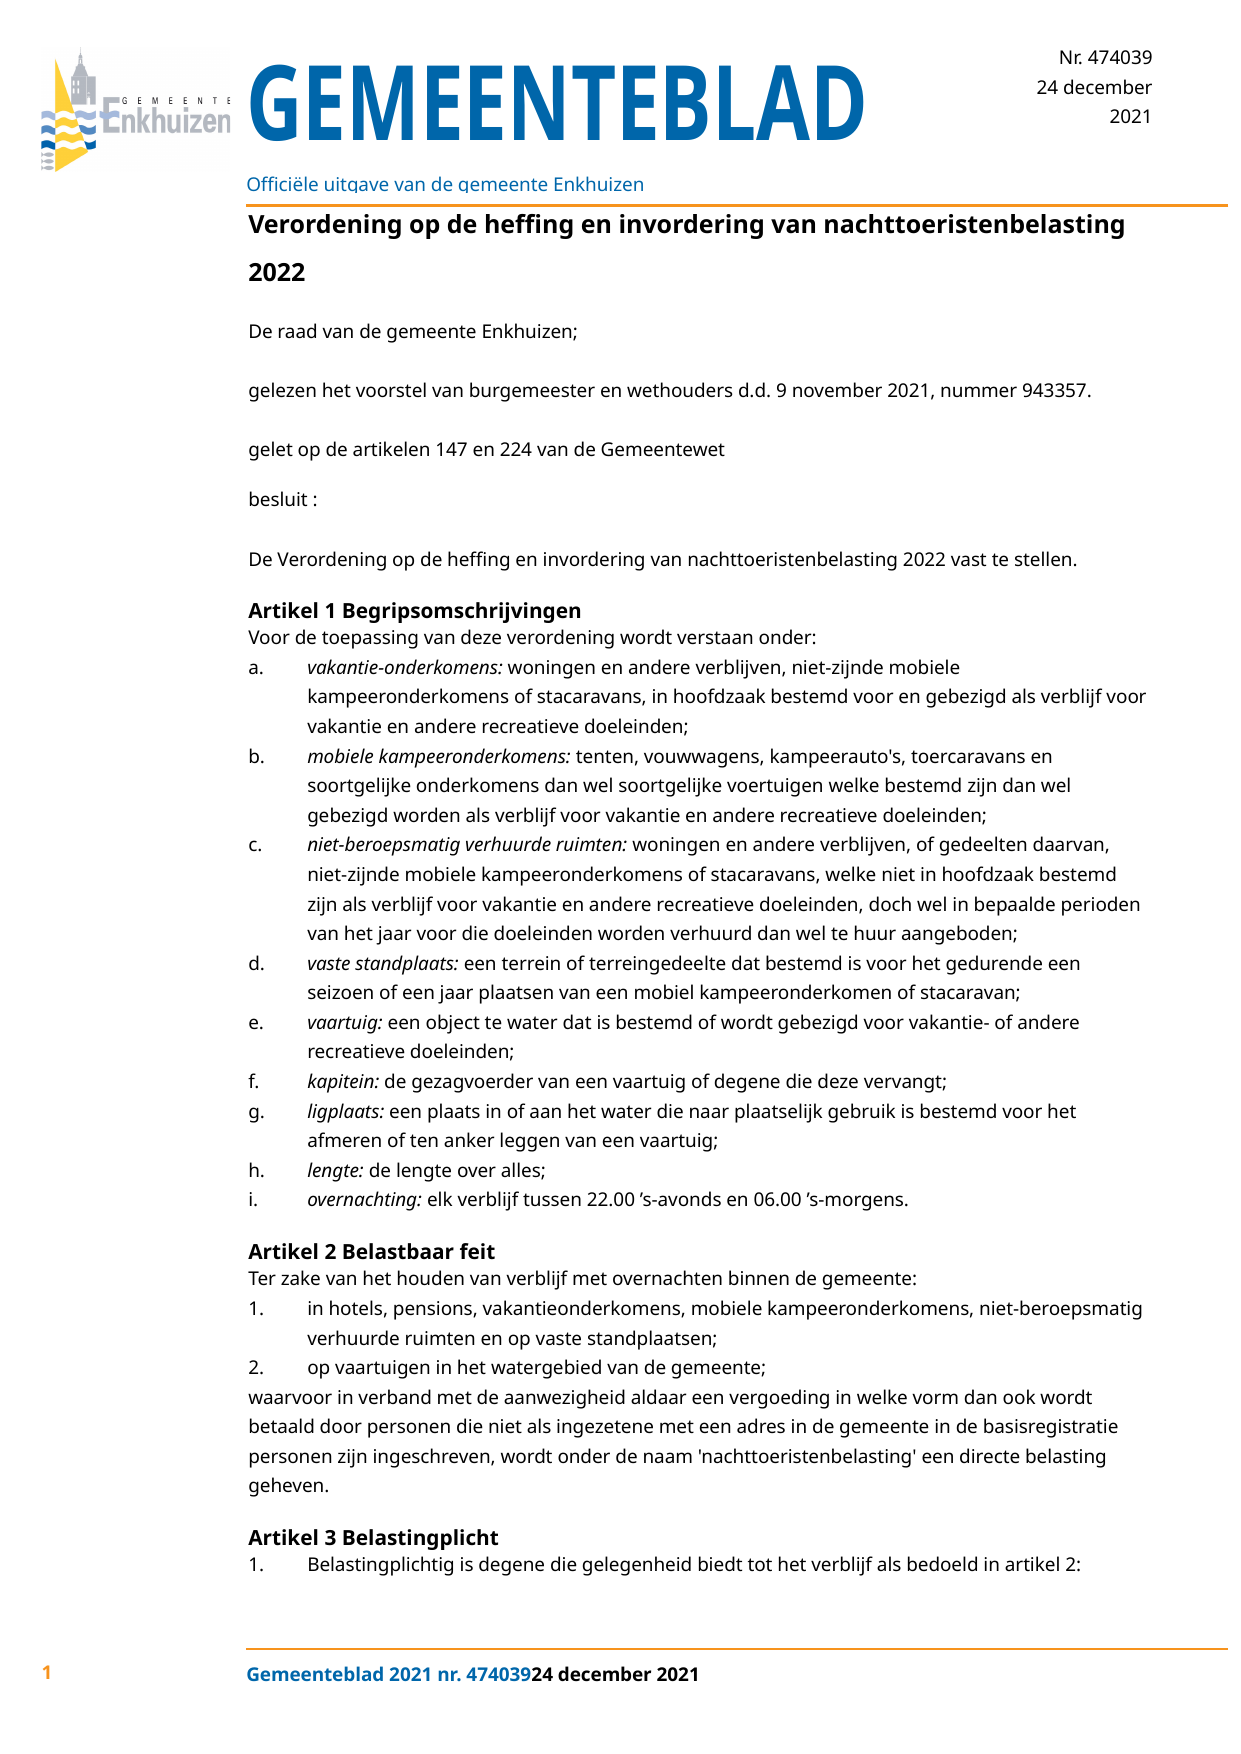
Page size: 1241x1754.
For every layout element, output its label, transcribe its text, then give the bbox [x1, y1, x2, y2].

list overnachting: elk verblijf tussen 22.00 ’s-avonds en 06.00 ’s-morgens. [248, 1187, 1152, 1212]
text Verordening op de heffing en invordering van nachttoeristenbelasting 2022 [248, 207, 1152, 288]
text Artikel 3 Belastingplicht [248, 1523, 1152, 1551]
list mobiele kampeeronderkomens: tenten, vouwwagens, kampeerauto's, toercaravans en soortgelijke onderkomens dan wel soortgelijke voertuigen welke bestemd zijn dan wel gebezigd worden als verblijf voor vakantie en andere recreatieve doeleinden; [248, 743, 1152, 828]
text Artikel 2 Belastbaar feit [248, 1237, 1152, 1266]
text besluit : [248, 487, 1152, 512]
text Artikel 1 Begripsomschrijvingen [248, 596, 1152, 624]
text De raad van de gemeente Enkhuizen; [248, 318, 1152, 344]
text Voor de toepassing van deze verordening wordt verstaan onder: [248, 624, 1152, 650]
list lengte: de lengte over alles; [248, 1157, 1152, 1183]
list vaartuig: een object te water dat is bestemd of wordt gebezigd voor vakantie- of andere recreatieve doeleinden; [248, 1009, 1152, 1064]
text gelezen het voorstel van burgemeester en wethouders d.d. 9 november 2021, nummer 943357. [248, 377, 1152, 403]
list vaste standplaats: een terrein of terreingedeelte dat bestemd is voor het gedurende een seizoen of een jaar plaatsen van een mobiel kampeeronderkomen of stacaravan; [248, 950, 1152, 1005]
list niet-beroepsmatig verhuurde ruimten: woningen en andere verblijven, of gedeelten daarvan, niet-zijnde mobiele kampeeronderkomens of stacaravans, welke niet in hoofdzaak bestemd zijn als verblijf voor vakantie en andere recreatieve doeleinden, doch wel in bepaalde perioden van het jaar voor die doeleinden worden verhuurd dan wel te huur aangeboden; [248, 832, 1152, 946]
list op vaartuigen in het watergebied van de gemeente; [248, 1354, 1152, 1380]
list Belastingplichtig is degene die gelegenheid biedt tot het verblijf als bedoeld in artikel 2: [248, 1551, 1152, 1577]
text Ter zake van het houden van verblijf met overnachten binnen de gemeente: [248, 1266, 1152, 1291]
list in hotels, pensions, vakantieonderkomens, mobiele kampeeronderkomens, niet-beroepsmatig verhuurde ruimten en op vaste standplaatsen; [248, 1295, 1152, 1350]
text gelet op de artikelen 147 en 224 van de Gemeentewet [248, 436, 1152, 462]
list ligplaats: een plaats in of aan het water die naar plaatselijk gebruik is bestemd voor het afmeren of ten anker leggen van een vaartuig; [248, 1098, 1152, 1153]
text waarvoor in verband met de aanwezigheid aldaar een vergoeding in welke vorm dan ook wordt betaald door personen die niet als ingezetene met een adres in de gemeente in de basisregistratie personen zijn ingeschreven, wordt onder de naam 'nachttoeristenbelasting' een directe belasting geheven. [248, 1384, 1152, 1498]
picture [41, 47, 231, 172]
list kapitein: de gezagvoerder van een vaartuig of degene die deze vervangt; [248, 1068, 1152, 1094]
text De Verordening op de heffing en invordering van nachttoeristenbelasting 2022 vast te stellen. [248, 546, 1152, 571]
list vakantie-onderkomens: woningen en andere verblijven, niet-zijnde mobiele kampeeronderkomens of stacaravans, in hoofdzaak bestemd voor en gebezigd als verblijf voor vakantie en andere recreatieve doeleinden; [248, 654, 1152, 739]
